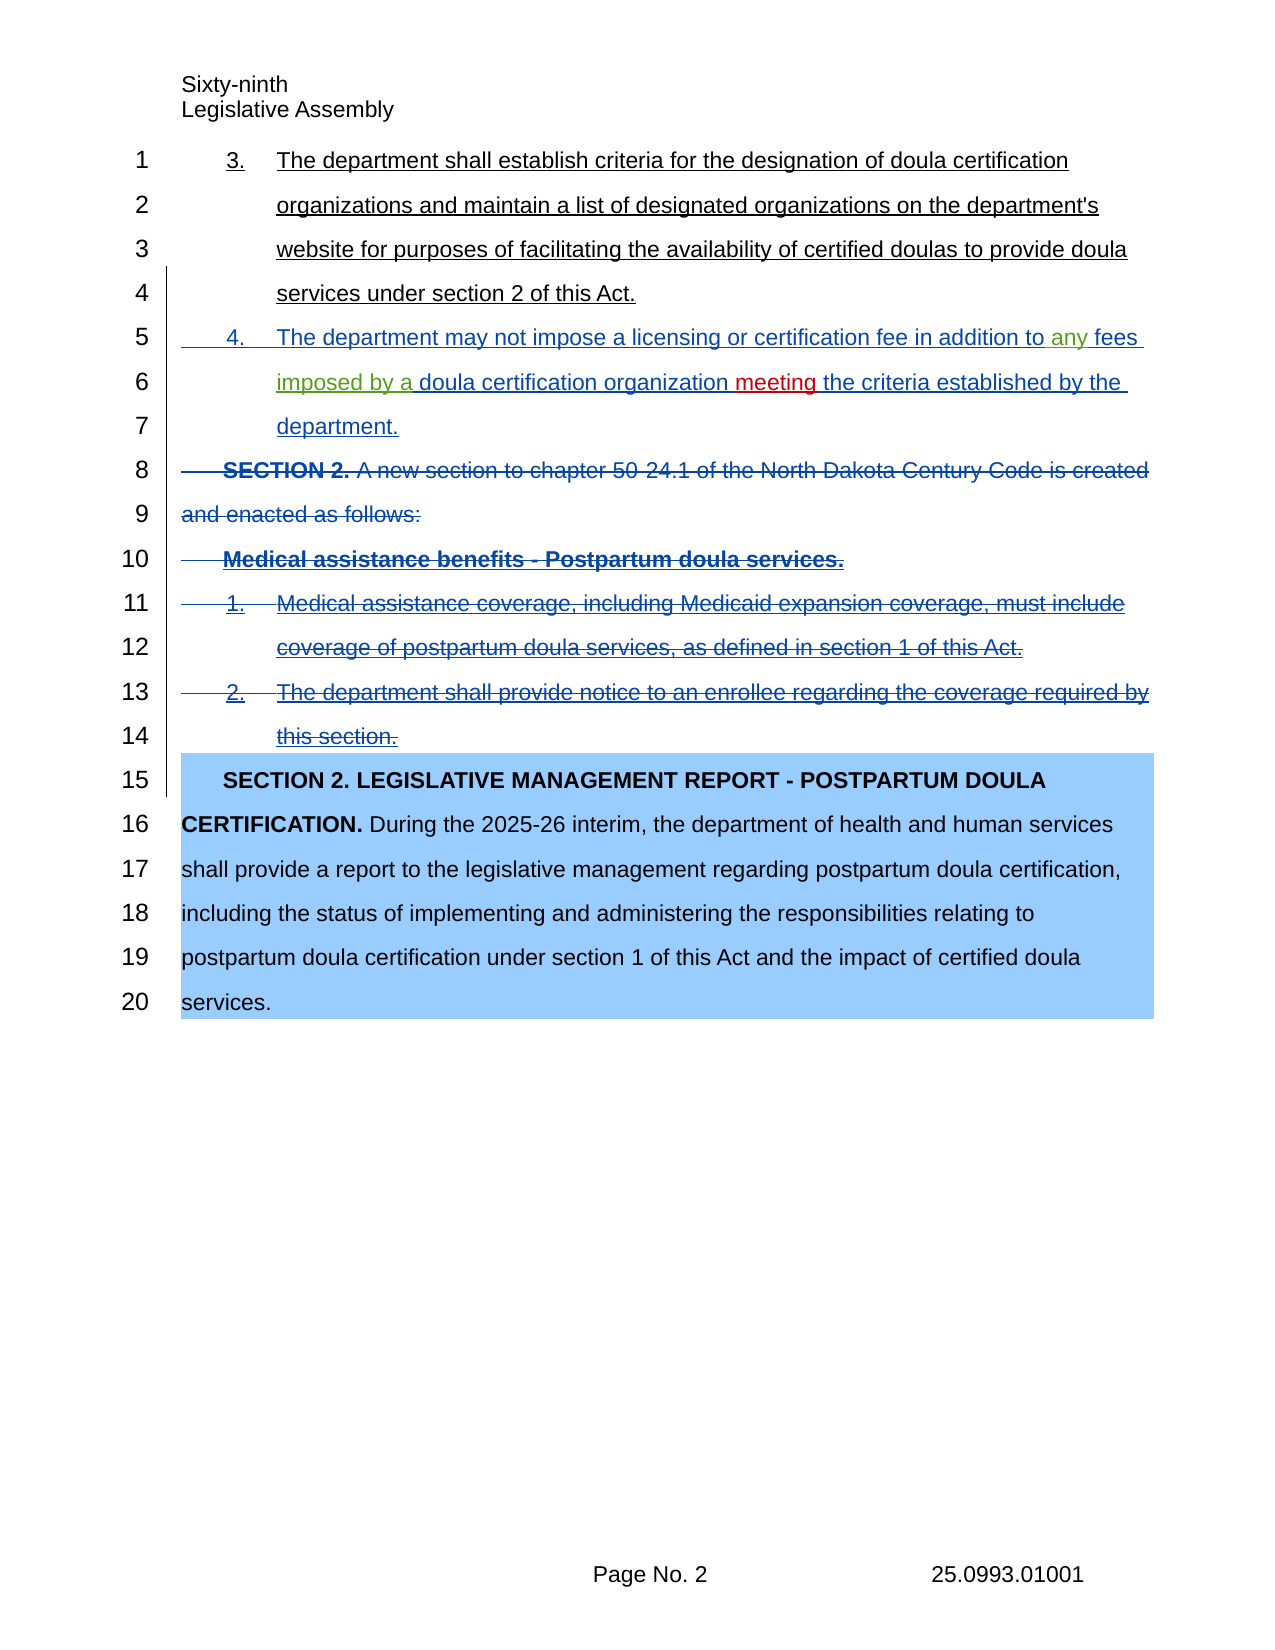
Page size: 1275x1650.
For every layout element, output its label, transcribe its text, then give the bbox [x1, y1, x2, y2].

text SECTION 2. LEGISLATIVE MANAGEMENT REPORT - POSTPARTUM DOULA CERTIFICATION. During the 2025‑26 interim, the department of health and human services shall provide a report to the legislative management regarding postpartum doula certification, including the status of implementing and administering the responsibilities relating to postpartum doula certification under section 1 of this Act and the impact of certified doula services. [181, 753, 1154, 1019]
text 3. The department shall establish criteria for the designation of doula certification organizations and maintain a list of designated organizations on the department's website for purposes of facilitating the availability of certified doulas to provide doula services under section 2 of this Act. [181, 133, 1154, 310]
text 4. The department may not impose a licensing or certification fee in addition to any fees imposed by a doula certification organization meeting the criteria established by the department. [181, 310, 1154, 443]
